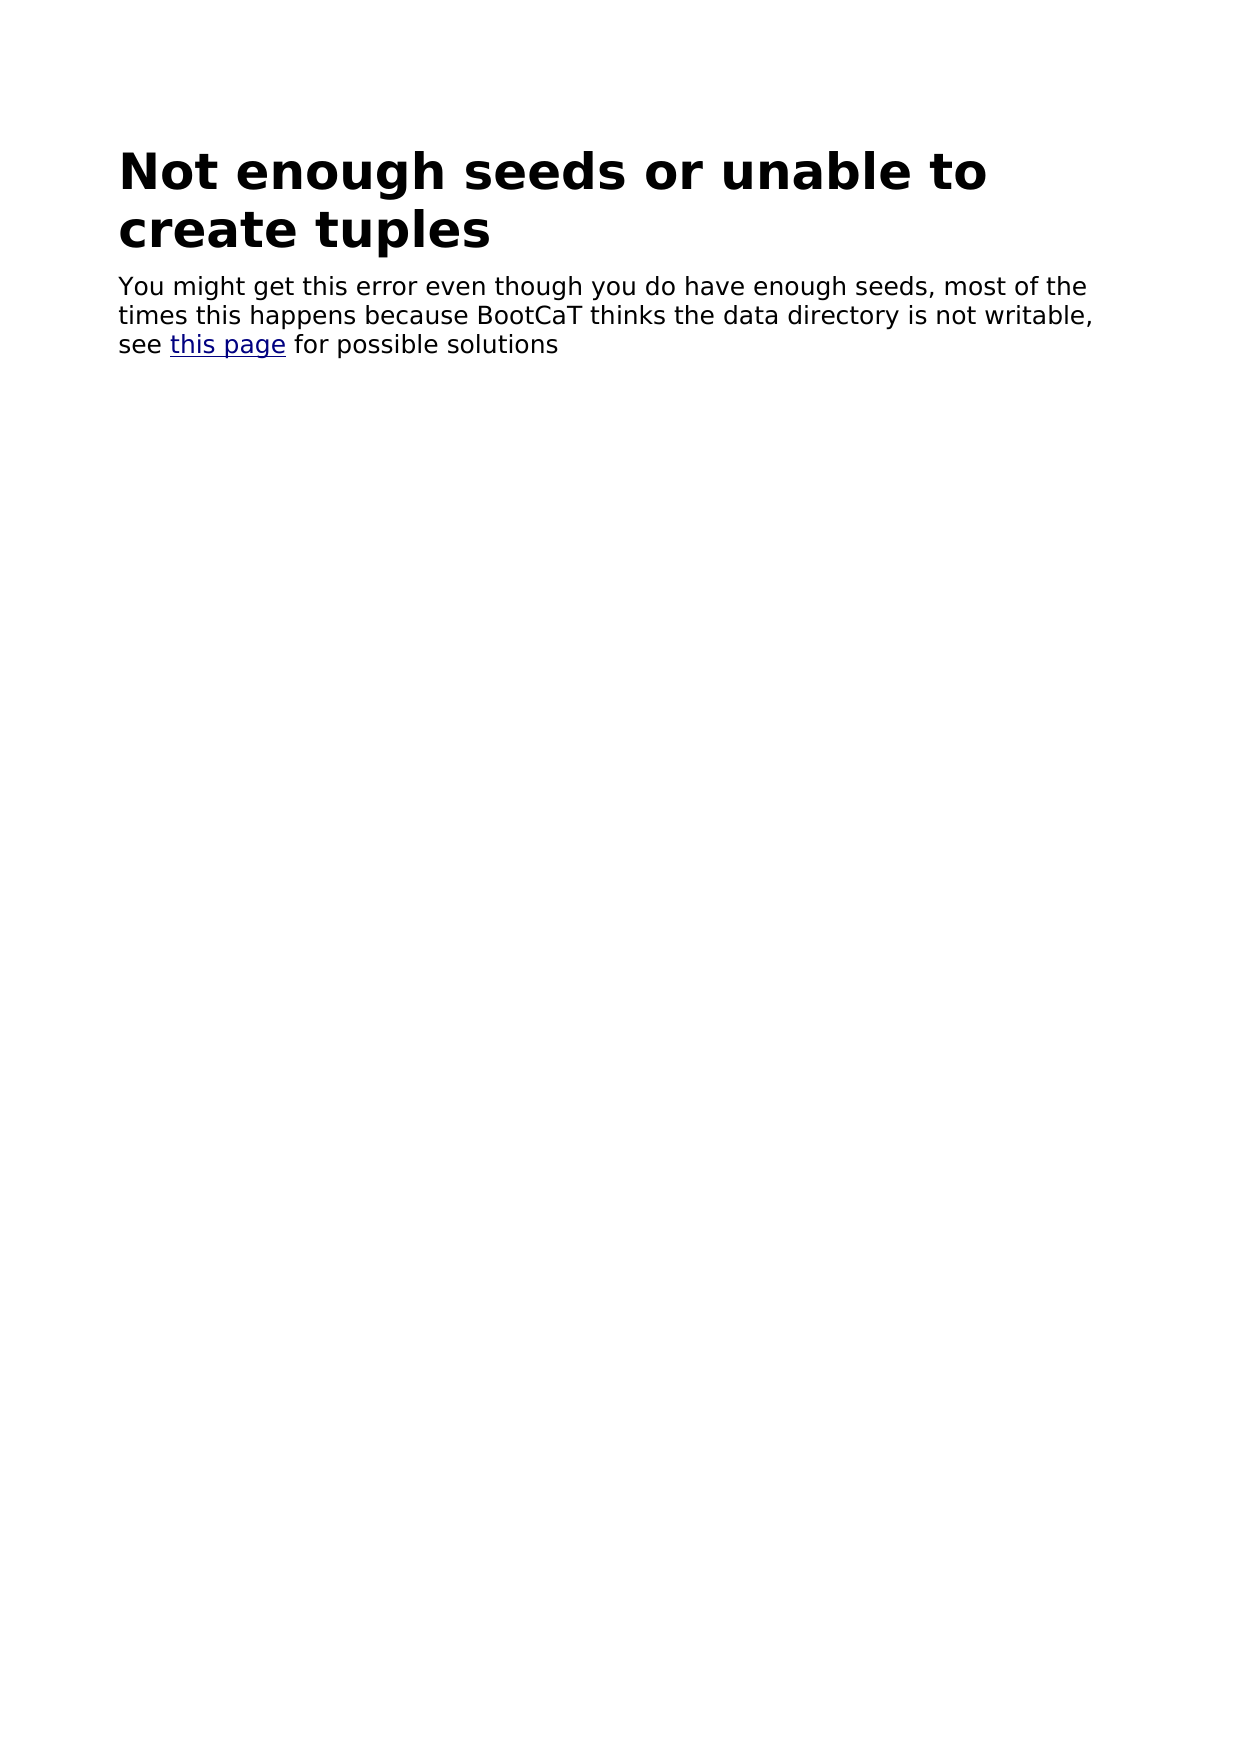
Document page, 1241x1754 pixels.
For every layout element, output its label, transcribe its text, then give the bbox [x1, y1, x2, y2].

subtitle Not enough seeds or unable to create tuples [118, 143, 1122, 259]
text You might get this error even though you do have enough seeds, most of the times this happens because BootCaT thinks the data directory is not writable, see this page for possible solutions [118, 272, 1122, 359]
